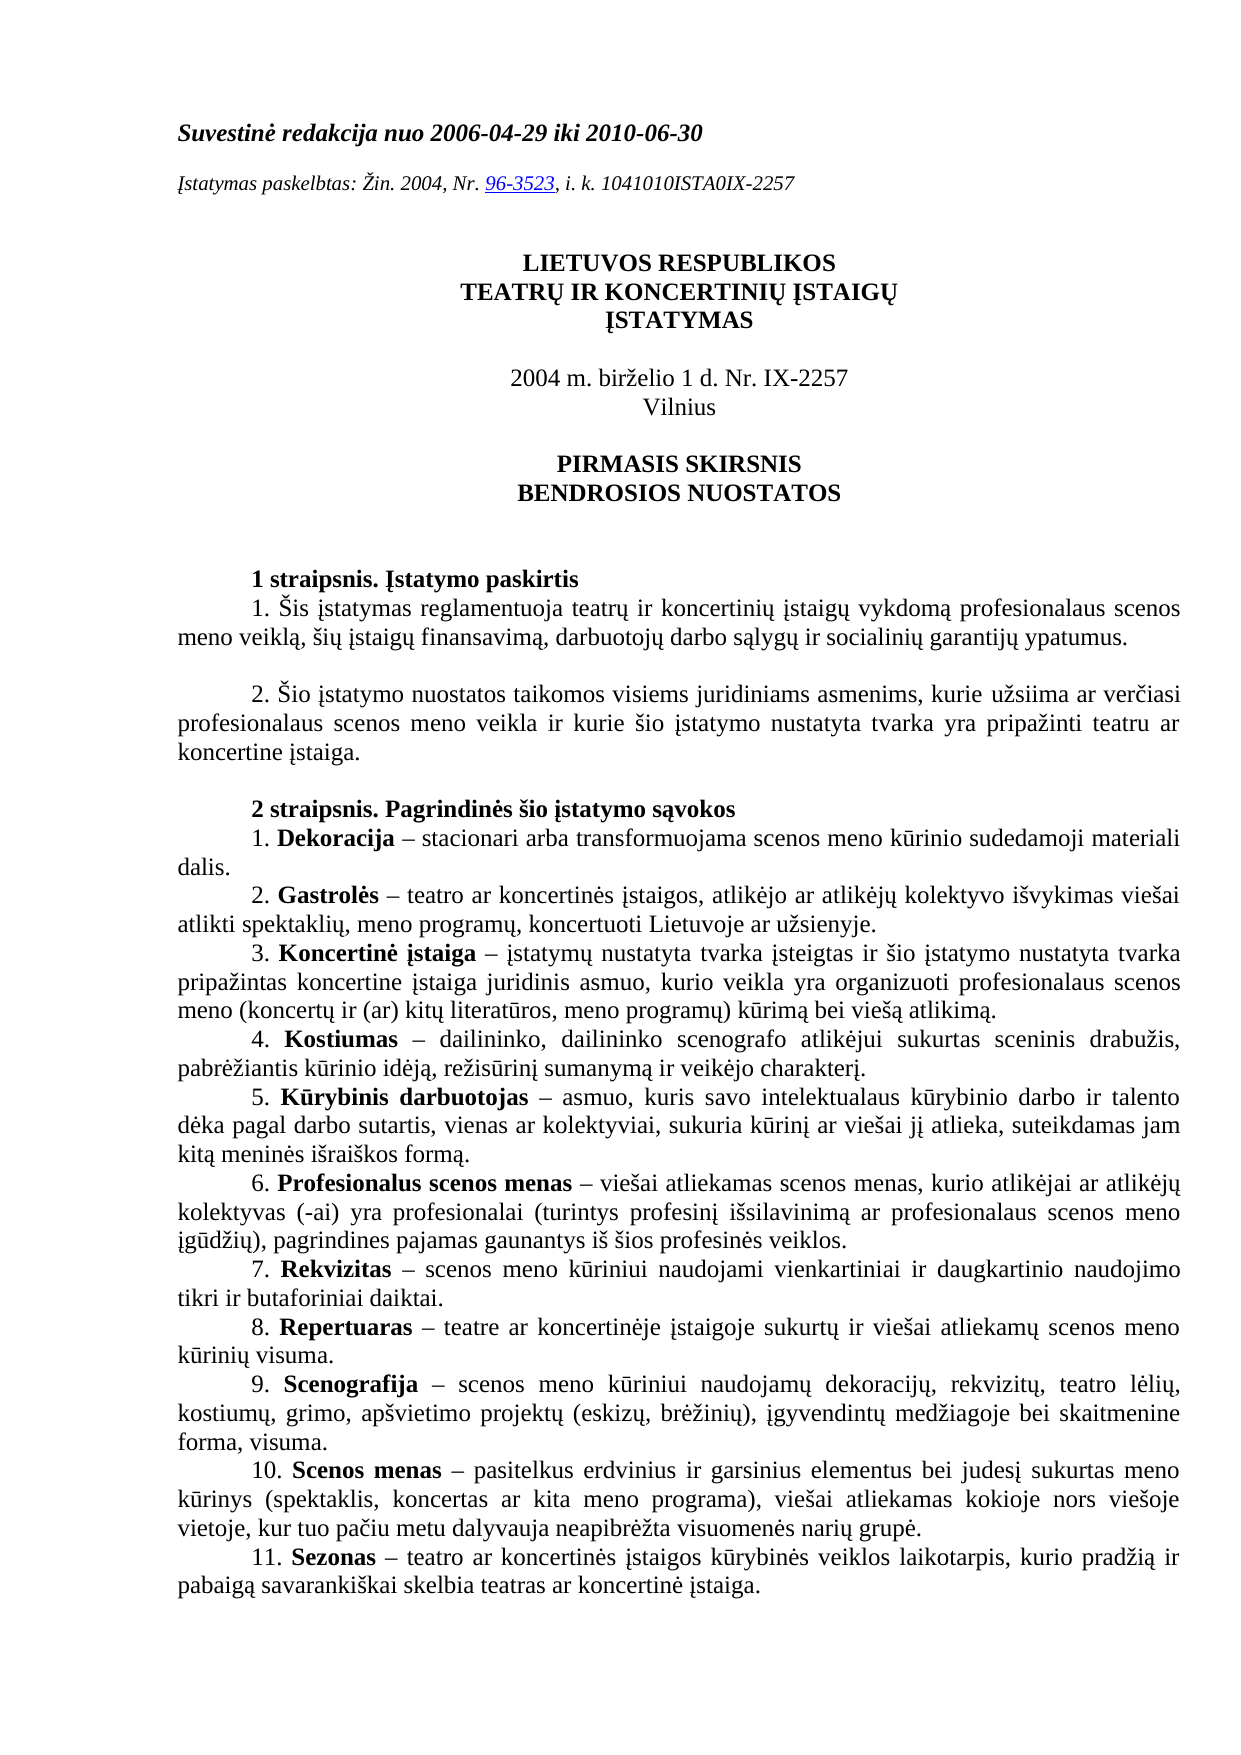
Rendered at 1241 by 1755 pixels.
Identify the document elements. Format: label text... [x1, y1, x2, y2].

text Bendrosios nuostatos [177, 478, 1181, 507]
text 2004 m. birželio 1 d. Nr. IX-2257 [177, 363, 1181, 392]
text 1 straipsnis. Įstatymo paskirtis [177, 564, 1181, 593]
text PIRMASIS SKIRSNIS [177, 449, 1181, 478]
text 5. Kūrybinis darbuotojas – asmuo, kuris savo intelektualaus kūrybinio darbo ir talento dėka pagal darbo sutartis, vienas ar kolektyviai, sukuria kūrinį ar viešai jį atlieka, suteikdamas jam kitą meninės išraiškos formą. [177, 1082, 1181, 1168]
text 1. Šis įstatymas reglamentuoja teatrų ir koncertinių įstaigų vykdomą profesionalaus scenos meno veiklą, šių įstaigų finansavimą, darbuotojų darbo sąlygų ir socialinių garantijų ypatumus. [177, 593, 1181, 650]
text 6. Profesionalus scenos menas – viešai atliekamas scenos menas, kurio atlikėjai ar atlikėjų kolektyvas (-ai) yra profesionalai (turintys profesinį išsilavinimą ar profesionalaus scenos meno įgūdžių), pagrindines pajamas gaunantys iš šios profesinės veiklos. [177, 1168, 1181, 1254]
text 2 straipsnis. Pagrindinės šio įstatymo sąvokos [177, 794, 1181, 823]
text 10. Scenos menas – pasitelkus erdvinius ir garsinius elementus bei judesį sukurtas meno kūrinys (spektaklis, koncertas ar kita meno programa), viešai atliekamas kokioje nors viešoje vietoje, kur tuo pačiu metu dalyvauja neapibrėžta visuomenės narių grupė. [177, 1455, 1181, 1542]
text Suvestinė redakcija nuo 2006-04-29 iki 2010-06-30 [177, 118, 1181, 147]
text Vilnius [177, 392, 1181, 420]
text Įstatymas paskelbtas: Žin. 2004, Nr. 96-3523, i. k. 1041010ISTA0IX-2257 [177, 171, 1181, 195]
text 4. Kostiumas – dailininko, dailininko scenografo atlikėjui sukurtas sceninis drabužis, pabrėžiantis kūrinio idėją, režisūrinį sumanymą ir veikėjo charakterį. [177, 1024, 1181, 1082]
text 8. Repertuaras – teatre ar koncertinėje įstaigoje sukurtų ir viešai atliekamų scenos meno kūrinių visuma. [177, 1312, 1181, 1369]
text 9. Scenografija – scenos meno kūriniui naudojamų dekoracijų, rekvizitų, teatro lėlių, kostiumų, grimo, apšvietimo projektų (eskizų, brėžinių), įgyvendintų medžiagoje bei skaitmenine forma, visuma. [177, 1369, 1181, 1455]
text 1. Dekoracija – stacionari arba transformuojama scenos meno kūrinio sudedamoji materiali dalis. [177, 823, 1181, 880]
text 2. Šio įstatymo nuostatos taikomos visiems juridiniams asmenims, kurie užsiima ar verčiasi profesionalaus scenos meno veikla ir kurie šio įstatymo nustatyta tvarka yra pripažinti teatru ar koncertine įstaiga. [177, 679, 1181, 765]
text 7. Rekvizitas – scenos meno kūriniui naudojami vienkartiniai ir daugkartinio naudojimo tikri ir butaforiniai daiktai. [177, 1254, 1181, 1312]
text LIETUVOS RESPUBLIKOS TEATRŲ IR KONCERTINIŲ ĮSTAIGŲ ĮSTATYMAS [177, 248, 1181, 334]
text 11. Sezonas – teatro ar koncertinės įstaigos kūrybinės veiklos laikotarpis, kurio pradžią ir pabaigą savarankiškai skelbia teatras ar koncertinė įstaiga. [177, 1542, 1181, 1599]
text 2. Gastrolės – teatro ar koncertinės įstaigos, atlikėjo ar atlikėjų kolektyvo išvykimas viešai atlikti spektaklių, meno programų, koncertuoti Lietuvoje ar užsienyje. [177, 880, 1181, 938]
text 3. Koncertinė įstaiga – įstatymų nustatyta tvarka įsteigtas ir šio įstatymo nustatyta tvarka pripažintas koncertine įstaiga juridinis asmuo, kurio veikla yra organizuoti profesionalaus scenos meno (koncertų ir (ar) kitų literatūros, meno programų) kūrimą bei viešą atlikimą. [177, 938, 1181, 1024]
